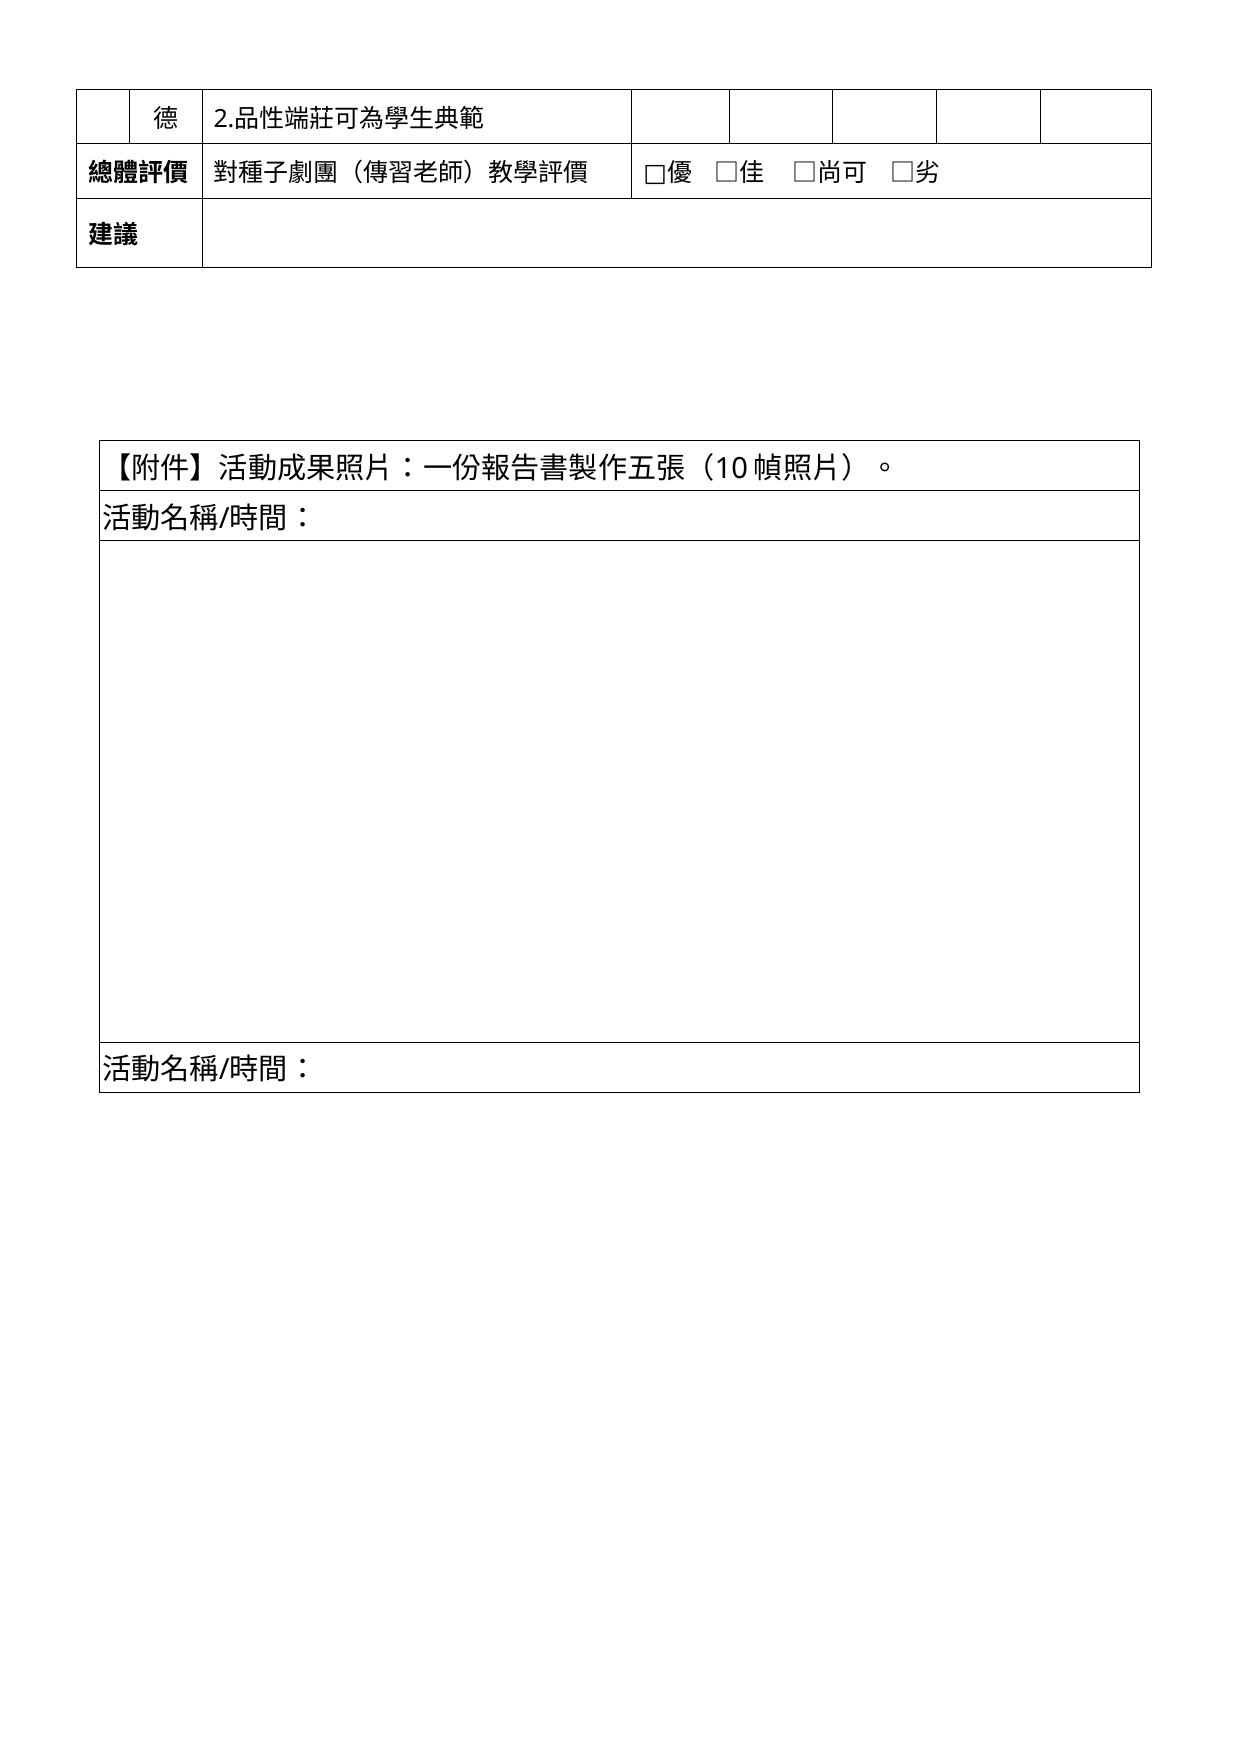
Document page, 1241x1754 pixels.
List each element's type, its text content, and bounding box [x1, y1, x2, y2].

table_cell [77, 90, 129, 143]
table_cell [937, 90, 1040, 143]
table_cell 活動名稱/時間： [100, 1043, 1139, 1092]
table_cell [632, 90, 729, 143]
table_cell 對種子劇團（傳習老師）教學評價 [203, 144, 631, 197]
table_cell 德 [130, 90, 202, 143]
table_cell [100, 541, 1139, 1042]
table_cell □優 □佳 □尚可 □劣 [632, 144, 1151, 197]
table_cell [833, 90, 936, 143]
table_cell [1041, 90, 1151, 143]
table_header 【附件】活動成果照片：一份報告書製作五張（10幀照片）。 [100, 441, 1139, 490]
table_cell 活動名稱/時間： [100, 491, 1139, 540]
table_cell 2.品性端莊可為學生典範 [203, 90, 631, 143]
table_cell 建議 [77, 199, 202, 267]
table_cell 總體評價 [77, 144, 202, 197]
table_cell [203, 199, 1151, 267]
table_cell [730, 90, 832, 143]
